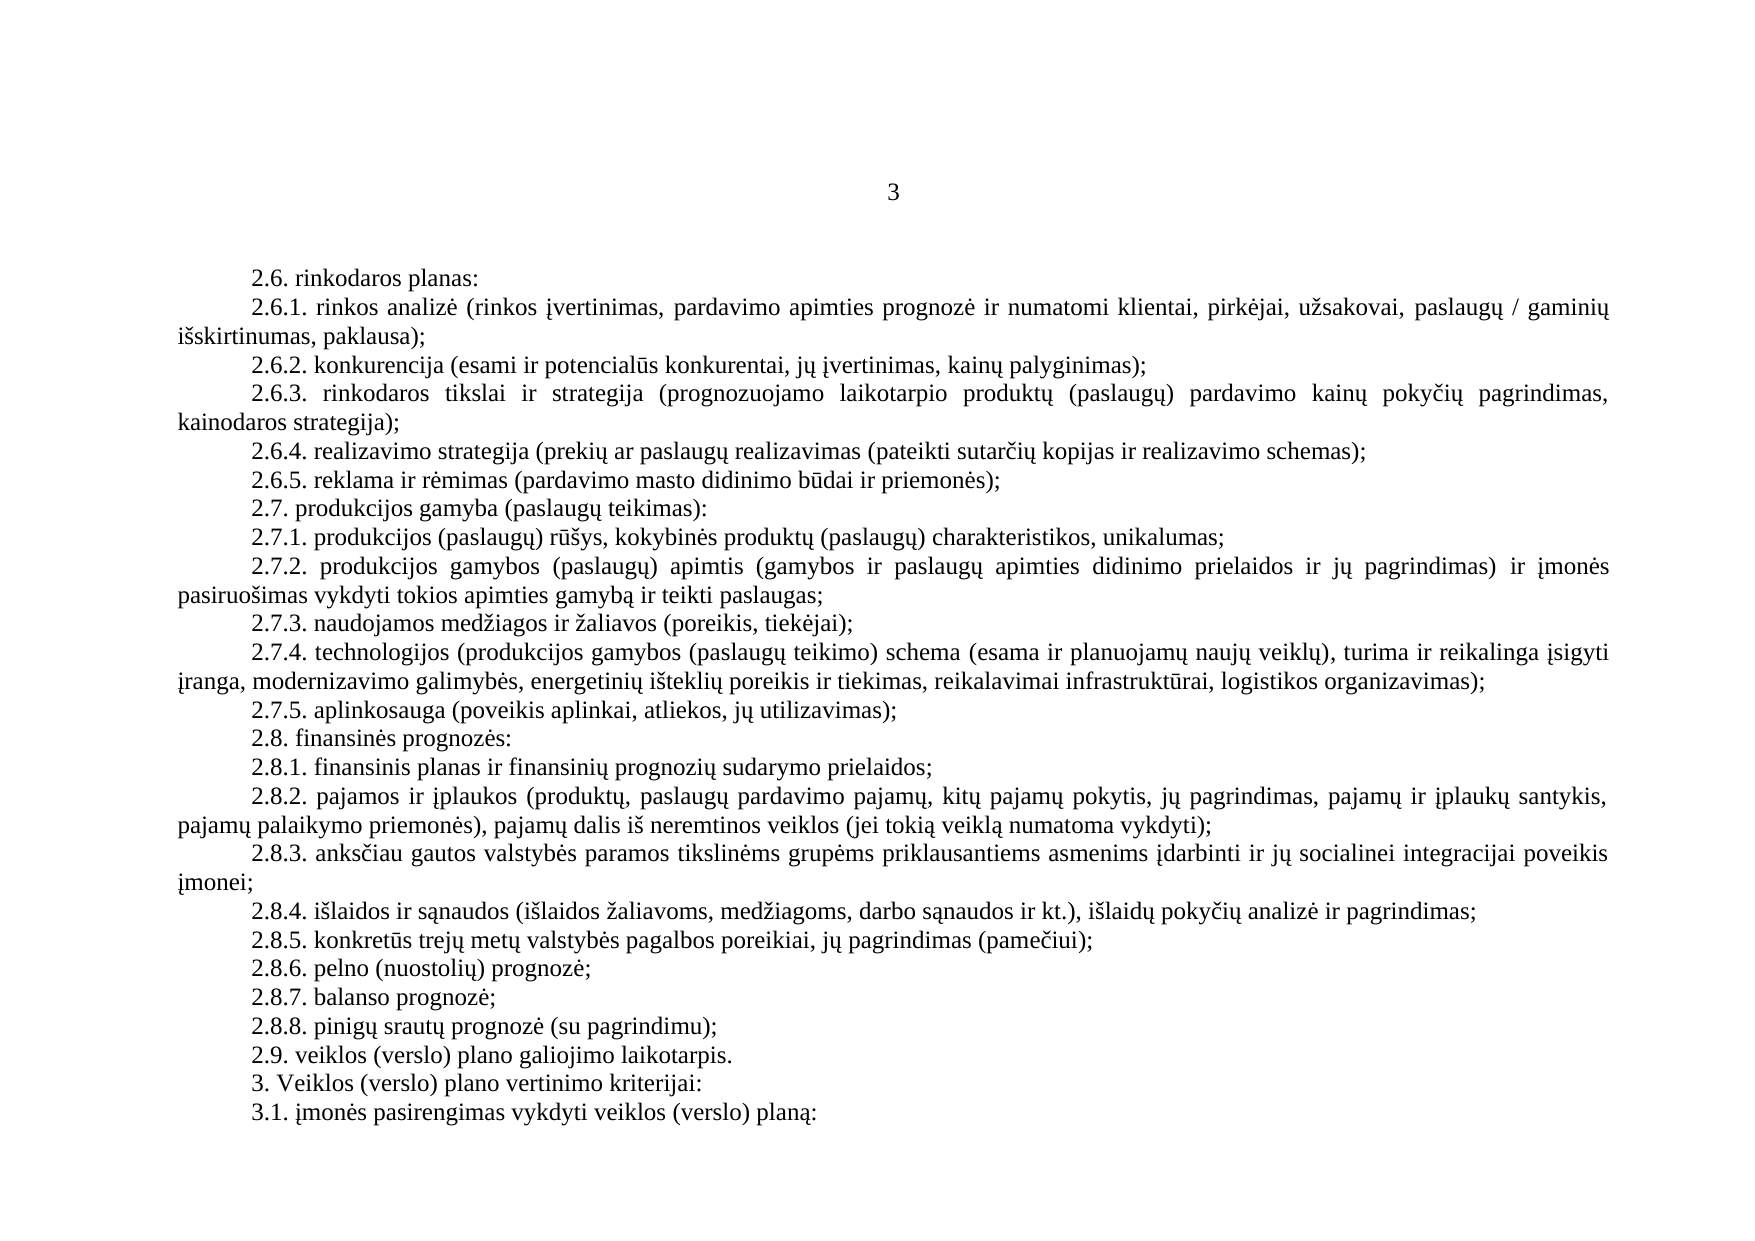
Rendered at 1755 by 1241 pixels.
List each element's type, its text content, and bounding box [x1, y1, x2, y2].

text 2.8.6. pelno (nuostolių) prognozė; [177, 953, 1609, 982]
text 2.8.7. balanso prognozė; [177, 982, 1609, 1011]
text 3.1. įmonės pasirengimas vykdyti veiklos (verslo) planą: [177, 1097, 1609, 1126]
text 2.7.1. produkcijos (paslaugų) rūšys, kokybinės produktų (paslaugų) charakteristikos, unikalumas; [177, 522, 1609, 551]
text 2.8.4. išlaidos ir sąnaudos (išlaidos žaliavoms, medžiagoms, darbo sąnaudos ir kt.), išlaidų pokyčių analizė ir pagrindimas; [177, 896, 1609, 925]
text 2.7.2. produkcijos gamybos (paslaugų) apimtis (gamybos ir paslaugų apimties didinimo prielaidos ir jų pagrindimas) ir įmonės pasiruošimas vykdyti tokios apimties gamybą ir teikti paslaugas; [177, 551, 1609, 608]
text 2.8. finansinės prognozės: [177, 723, 1609, 752]
text 2.8.2. pajamos ir įplaukos (produktų, paslaugų pardavimo pajamų, kitų pajamų pokytis, jų pagrindimas, pajamų ir įplaukų santykis, pajamų palaikymo priemonės), pajamų dalis iš neremtinos veiklos (jei tokią veiklą numatoma vykdyti); [177, 781, 1609, 838]
text 2.6.3. rinkodaros tikslai ir strategija (prognozuojamo laikotarpio produktų (paslaugų) pardavimo kainų pokyčių pagrindimas, kainodaros strategija); [177, 378, 1609, 436]
text 2.6.5. reklama ir rėmimas (pardavimo masto didinimo būdai ir priemonės); [177, 465, 1609, 493]
text 2.7.5. aplinkosauga (poveikis aplinkai, atliekos, jų utilizavimas); [177, 695, 1609, 723]
text 2.8.1. finansinis planas ir finansinių prognozių sudarymo prielaidos; [177, 752, 1609, 781]
text 2.7.4. technologijos (produkcijos gamybos (paslaugų teikimo) schema (esama ir planuojamų naujų veiklų), turima ir reikalinga įsigyti įranga, modernizavimo galimybės, energetinių išteklių poreikis ir tiekimas, reikalavimai infrastruktūrai, logistikos organizavimas); [177, 637, 1609, 695]
text 2.6. rinkodaros planas: [177, 263, 1609, 292]
text 2.7. produkcijos gamyba (paslaugų teikimas): [177, 493, 1609, 522]
text 3. Veiklos (verslo) plano vertinimo kriterijai: [177, 1068, 1609, 1097]
text 2.6.2. konkurencija (esami ir potencialūs konkurentai, jų įvertinimas, kainų palyginimas); [177, 350, 1609, 378]
text 2.9. veiklos (verslo) plano galiojimo laikotarpis. [177, 1040, 1609, 1068]
text 2.6.4. realizavimo strategija (prekių ar paslaugų realizavimas (pateikti sutarčių kopijas ir realizavimo schemas); [177, 436, 1609, 465]
text 2.8.3. anksčiau gautos valstybės paramos tikslinėms grupėms priklausantiems asmenims įdarbinti ir jų socialinei integracijai poveikis įmonei; [177, 838, 1609, 896]
text 2.6.1. rinkos analizė (rinkos įvertinimas, pardavimo apimties prognozė ir numatomi klientai, pirkėjai, užsakovai, paslaugų / gaminių išskirtinumas, paklausa); [177, 292, 1609, 350]
text 2.7.3. naudojamos medžiagos ir žaliavos (poreikis, tiekėjai); [177, 608, 1609, 637]
text 2.8.5. konkretūs trejų metų valstybės pagalbos poreikiai, jų pagrindimas (pamečiui); [177, 925, 1609, 953]
text 2.8.8. pinigų srautų prognozė (su pagrindimu); [177, 1011, 1609, 1040]
